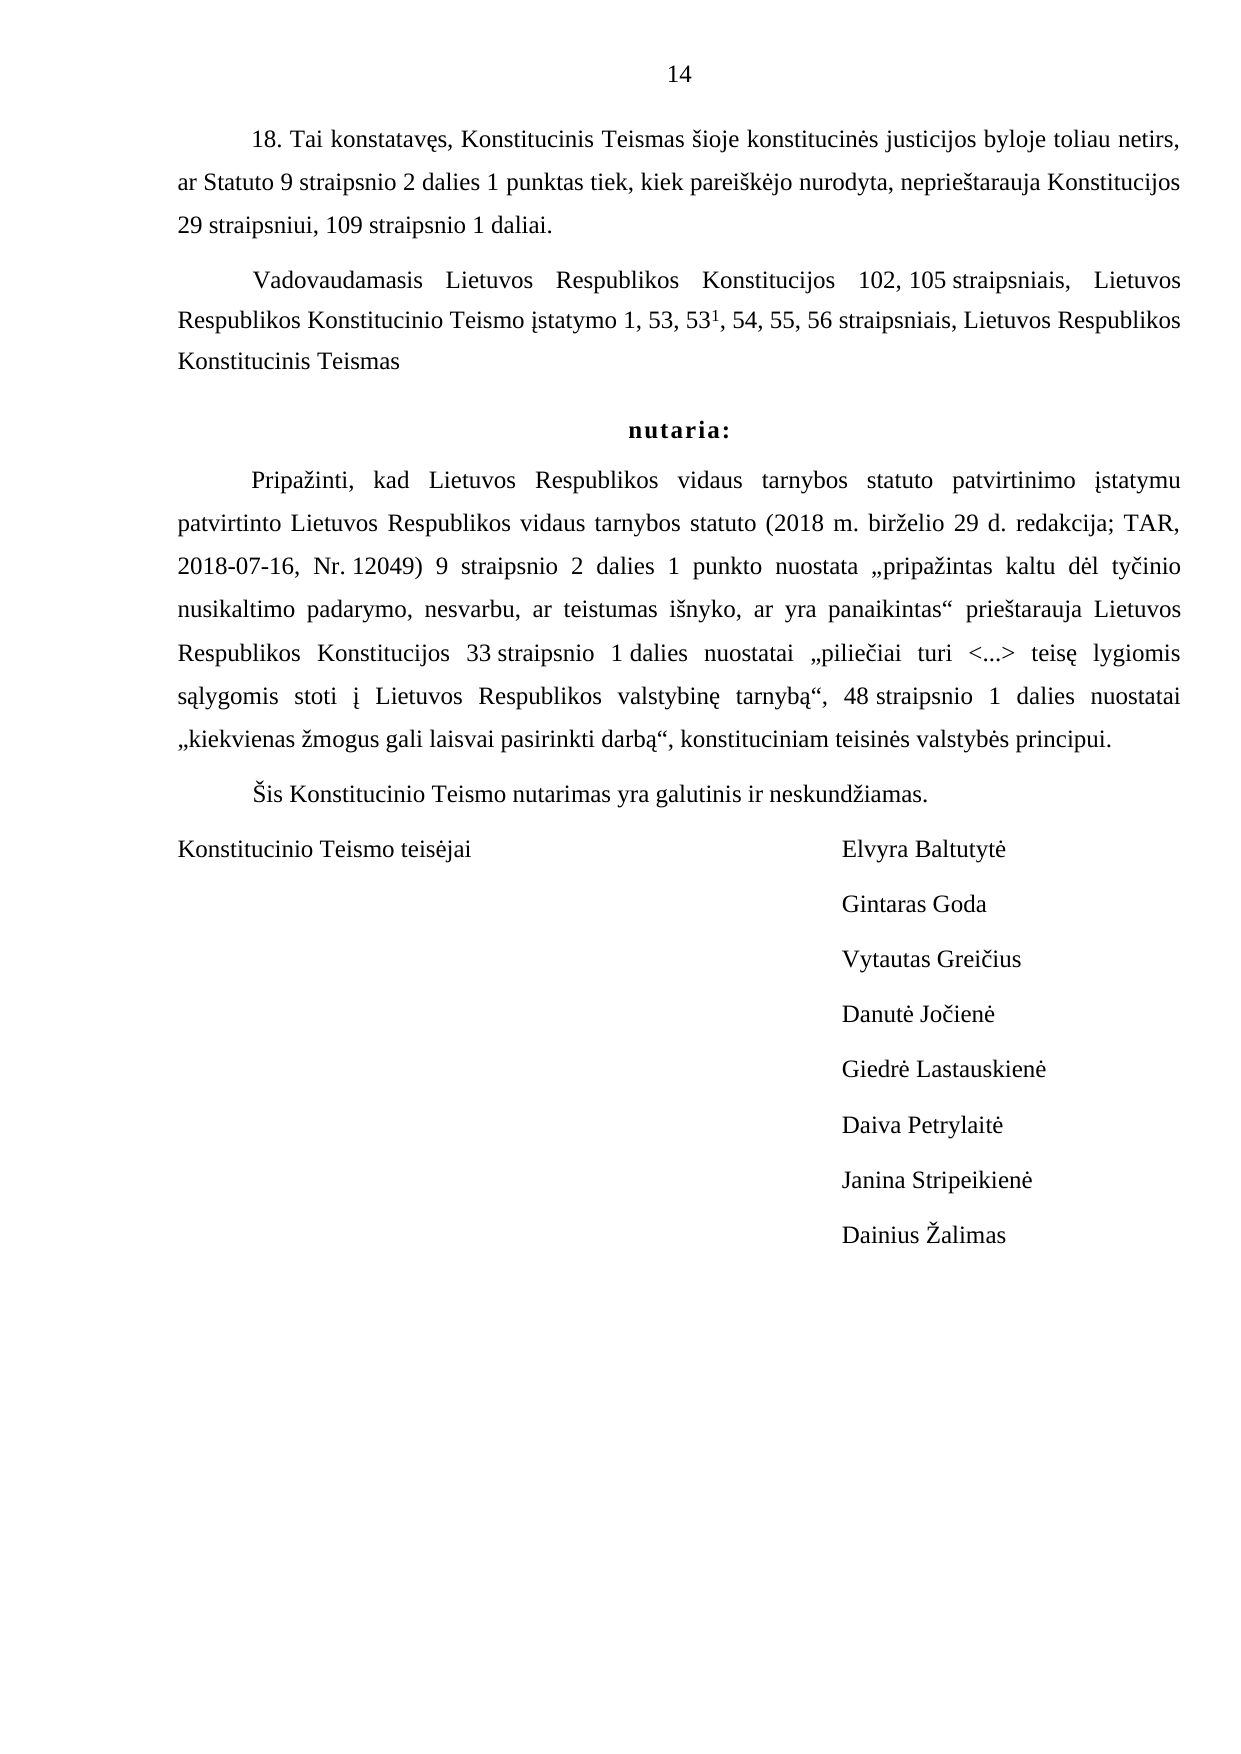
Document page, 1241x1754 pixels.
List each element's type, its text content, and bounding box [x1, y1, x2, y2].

text Danutė Jočienė [177, 999, 1181, 1028]
text Konstitucinio Teismo teisėjai Elvyra Baltutytė [177, 834, 1181, 863]
text Gintaras Goda [177, 889, 1181, 918]
text Dainius Žalimas [177, 1220, 1181, 1249]
text Daiva Petrylaitė [177, 1110, 1181, 1138]
text Janina Stripeikienė [177, 1165, 1181, 1193]
text Pripažinti, kad Lietuvos Respublikos vidaus tarnybos statuto patvirtinimo įstatymu patvirtinto Lietuvos Respublikos vidaus tarnybos statuto (2018 m. birželio 29 d. redakcija; TAR, 2018-07-16, Nr. 12049) 9 straipsnio 2 dalies 1 punkto nuostata „pripažintas kaltu dėl tyčinio nusikaltimo padarymo, nesvarbu, ar teistumas išnyko, ar yra panaikintas“ prieštarauja Lietuvos Respublikos Konstitucijos 33 straipsnio 1 dalies nuostatai „piliečiai turi <...> teisę lygiomis sąlygomis stoti į Lietuvos Respublikos valstybinę tarnybą“, 48 straipsnio 1 dalies nuostatai „kiekvienas žmogus gali laisvai pasirinkti darbą“, konstituciniam teisinės valstybės principui. [177, 465, 1181, 753]
text Vadovaudamasis Lietuvos Respublikos Konstitucijos 102, 105 straipsniais, Lietuvos Respublikos Konstitucinio Teismo įstatymo 1, 53, 531, 54, 55, 56 straipsniais, Lietuvos Respublikos Konstitucinis Teismas [177, 265, 1181, 374]
text Giedrė Lastauskienė [177, 1054, 1181, 1083]
text Šis Konstitucinio Teismo nutarimas yra galutinis ir neskundžiamas. [177, 779, 1181, 808]
text 18. Tai konstatavęs, Konstitucinis Teismas šioje konstitucinės justicijos byloje toliau netirs, ar Statuto 9 straipsnio 2 dalies 1 punktas tiek, kiek pareiškėjo nurodyta, neprieštarauja Konstitucijos 29 straipsniui, 109 straipsnio 1 daliai. [177, 124, 1181, 239]
text nutaria: [177, 415, 1181, 443]
text Vytautas Greičius [177, 944, 1181, 973]
